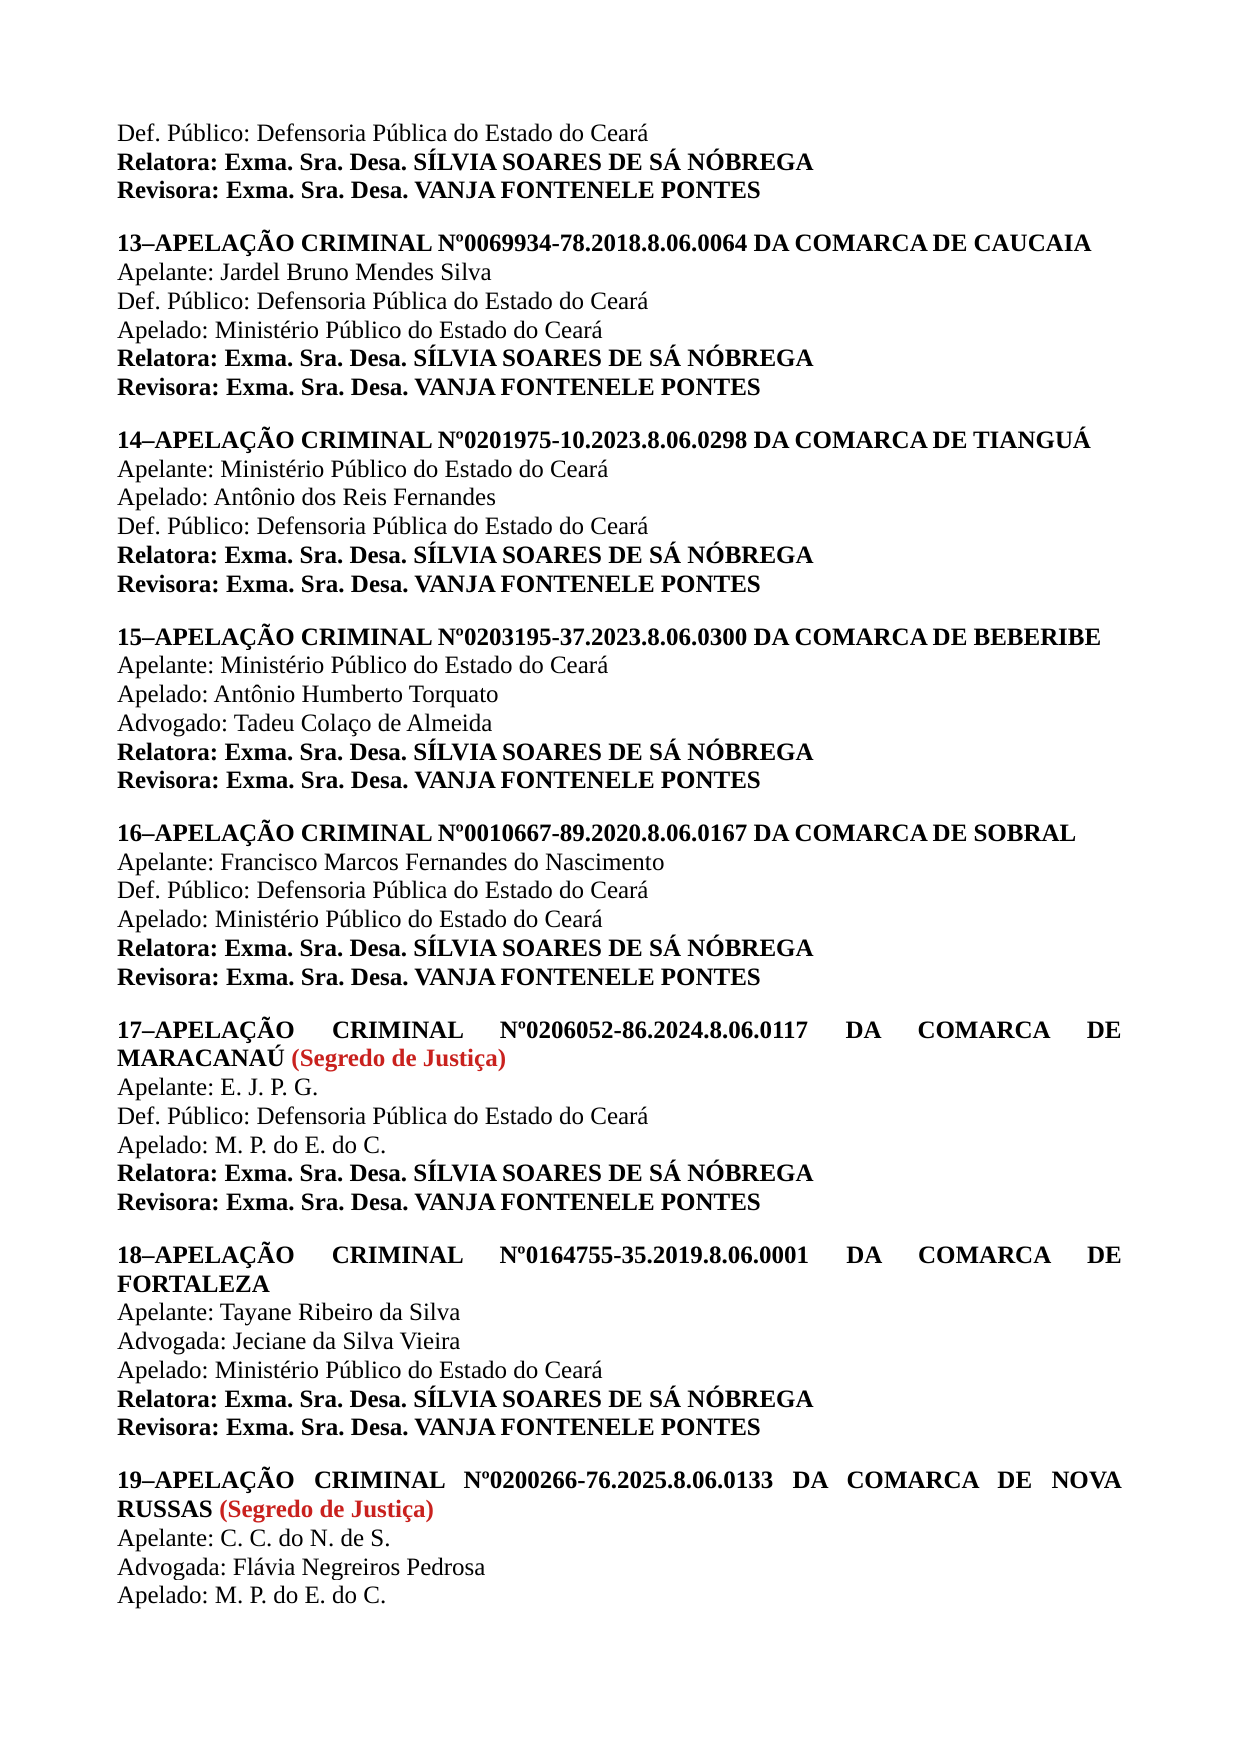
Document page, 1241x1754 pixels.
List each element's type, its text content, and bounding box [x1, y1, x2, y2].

text Apelado: Antônio dos Reis Fernandes [117, 482, 1122, 511]
text 17–APELAÇÃO CRIMINAL Nº0206052-86.2024.8.06.0117 DA COMARCA DE MARACANAÚ (Segredo de Justiça) [117, 1015, 1122, 1072]
text Revisora: Exma. Sra. Desa. VANJA FONTENELE PONTES [117, 765, 1122, 794]
text Advogada: Jeciane da Silva Vieira [117, 1326, 1122, 1355]
text Apelado: Ministério Público do Estado do Ceará [117, 904, 1122, 933]
text Apelante: Francisco Marcos Fernandes do Nascimento [117, 847, 1122, 876]
text Relatora: Exma. Sra. Desa. SÍLVIA SOARES DE SÁ NÓBREGA [117, 343, 1122, 372]
text Def. Público: Defensoria Pública do Estado do Ceará [117, 876, 1122, 904]
text Apelante: Jardel Bruno Mendes Silva [117, 257, 1122, 286]
text 13–APELAÇÃO CRIMINAL Nº0069934-78.2018.8.06.0064 DA COMARCA DE CAUCAIA [117, 228, 1122, 257]
text Apelante: Ministério Público do Estado do Ceará [117, 454, 1122, 482]
text Def. Público: Defensoria Pública do Estado do Ceará [117, 118, 1122, 147]
text Apelado: Antônio Humberto Torquato [117, 679, 1122, 708]
text Apelado: M. P. do E. do C. [117, 1580, 1122, 1609]
text Revisora: Exma. Sra. Desa. VANJA FONTENELE PONTES [117, 569, 1122, 597]
text Def. Público: Defensoria Pública do Estado do Ceará [117, 1101, 1122, 1130]
text Apelante: E. J. P. G. [117, 1072, 1122, 1101]
text 15–APELAÇÃO CRIMINAL Nº0203195-37.2023.8.06.0300 DA COMARCA DE BEBERIBE [117, 622, 1122, 650]
text Apelante: C. C. do N. de S. [117, 1523, 1122, 1552]
text 14–APELAÇÃO CRIMINAL Nº0201975-10.2023.8.06.0298 DA COMARCA DE TIANGUÁ [117, 425, 1122, 454]
text Advogado: Tadeu Colaço de Almeida [117, 708, 1122, 737]
text Def. Público: Defensoria Pública do Estado do Ceará [117, 286, 1122, 315]
text Revisora: Exma. Sra. Desa. VANJA FONTENELE PONTES [117, 962, 1122, 991]
text 19–APELAÇÃO CRIMINAL Nº0200266-76.2025.8.06.0133 DA COMARCA DE NOVA RUSSAS (Segredo de Justiça) [117, 1465, 1122, 1523]
text Relatora: Exma. Sra. Desa. SÍLVIA SOARES DE SÁ NÓBREGA [117, 1158, 1122, 1187]
text Relatora: Exma. Sra. Desa. SÍLVIA SOARES DE SÁ NÓBREGA [117, 1384, 1122, 1412]
text Revisora: Exma. Sra. Desa. VANJA FONTENELE PONTES [117, 176, 1122, 204]
text Apelado: M. P. do E. do C. [117, 1130, 1122, 1158]
text Apelante: Ministério Público do Estado do Ceará [117, 650, 1122, 679]
text Relatora: Exma. Sra. Desa. SÍLVIA SOARES DE SÁ NÓBREGA [117, 933, 1122, 962]
text 16–APELAÇÃO CRIMINAL Nº0010667-89.2020.8.06.0167 DA COMARCA DE SOBRAL [117, 818, 1122, 847]
text Relatora: Exma. Sra. Desa. SÍLVIA SOARES DE SÁ NÓBREGA [117, 540, 1122, 569]
text Advogada: Flávia Negreiros Pedrosa [117, 1552, 1122, 1580]
text Revisora: Exma. Sra. Desa. VANJA FONTENELE PONTES [117, 1187, 1122, 1216]
text Revisora: Exma. Sra. Desa. VANJA FONTENELE PONTES [117, 372, 1122, 401]
text 18–APELAÇÃO CRIMINAL Nº0164755-35.2019.8.06.0001 DA COMARCA DE FORTALEZA [117, 1240, 1122, 1297]
text Relatora: Exma. Sra. Desa. SÍLVIA SOARES DE SÁ NÓBREGA [117, 737, 1122, 765]
text Apelado: Ministério Público do Estado do Ceará [117, 315, 1122, 343]
text Relatora: Exma. Sra. Desa. SÍLVIA SOARES DE SÁ NÓBREGA [117, 147, 1122, 176]
text Def. Público: Defensoria Pública do Estado do Ceará [117, 511, 1122, 540]
text Revisora: Exma. Sra. Desa. VANJA FONTENELE PONTES [117, 1412, 1122, 1441]
text Apelado: Ministério Público do Estado do Ceará [117, 1355, 1122, 1384]
text Apelante: Tayane Ribeiro da Silva [117, 1297, 1122, 1326]
